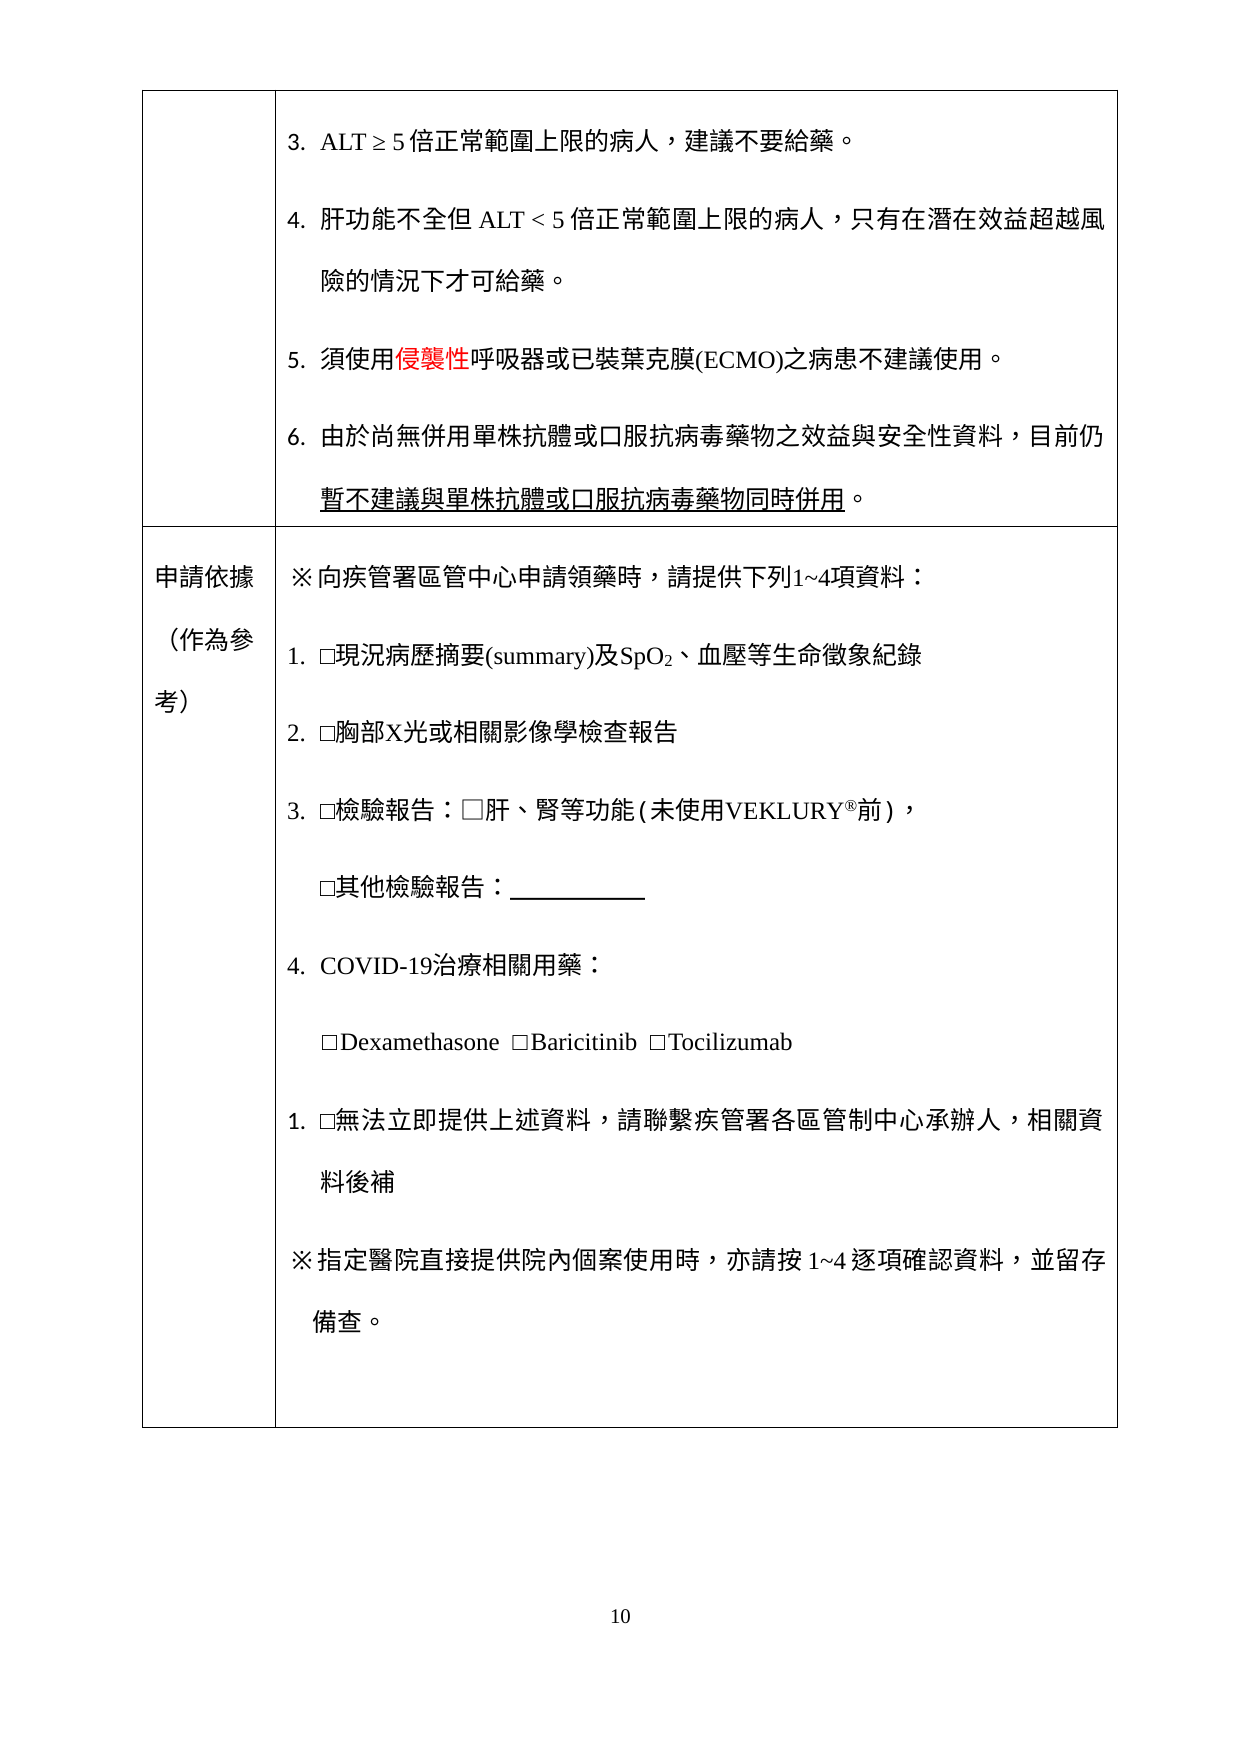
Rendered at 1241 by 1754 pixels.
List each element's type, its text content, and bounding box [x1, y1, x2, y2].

table_cell 申請依據（作為參考） [143, 527, 275, 1427]
table_cell ※向疾管署區管中心申請領藥時，請提供下列1~4項資料： □現況病歷摘要(summary)及SpO2、血壓等生命徵象紀錄 □胸部X光或相關影像學檢查報告 □檢驗報告：□肝、腎等功能(未使用VEKLURY®前)， □其他檢驗報告：_________ COVID-19治療相關用藥： □ Dexamethasone □ Baricitinib □ Tocilizumab □無法立即提供上述資料，請聯繫疾管署各區管制中心承辦人，相關資料後補 ※指定醫院直接提供院內個案使用時，亦請按1~4逐項確認資料，並留存備查。 [276, 527, 1117, 1427]
table_cell 依病理生理學原則，抗病毒藥劑建議於病程早期，類固醇或免疫調節劑則於病程晚期併發重症時使用。 VEKLURY®的賦形劑可能會使腎功能不全更加惡化，成人、嬰兒、幼童及兒童之eGFR< 30/毫升/分鐘/1.73米2，或足月新生兒(7至28天)之血清肌酸酐≥1 mg/dL者，不建議給藥。只有在潛在效益超越風險的情況下才可考慮給藥。 ALT ≥ 5倍正常範圍上限的病人，建議不要給藥。 肝功能不全但ALT < 5倍正常範圍上限的病人，只有在潛在效益超越風險的情況下才可給藥。 須使用侵襲性呼吸器或已裝葉克膜(ECMO)之病患不建議使用。 由於尚無併用單株抗體或口服抗病毒藥物之效益與安全性資料，目前仍暫不建議與單株抗體或口服抗病毒藥物同時併用。 [276, 91, 1117, 526]
table_cell [143, 91, 275, 526]
